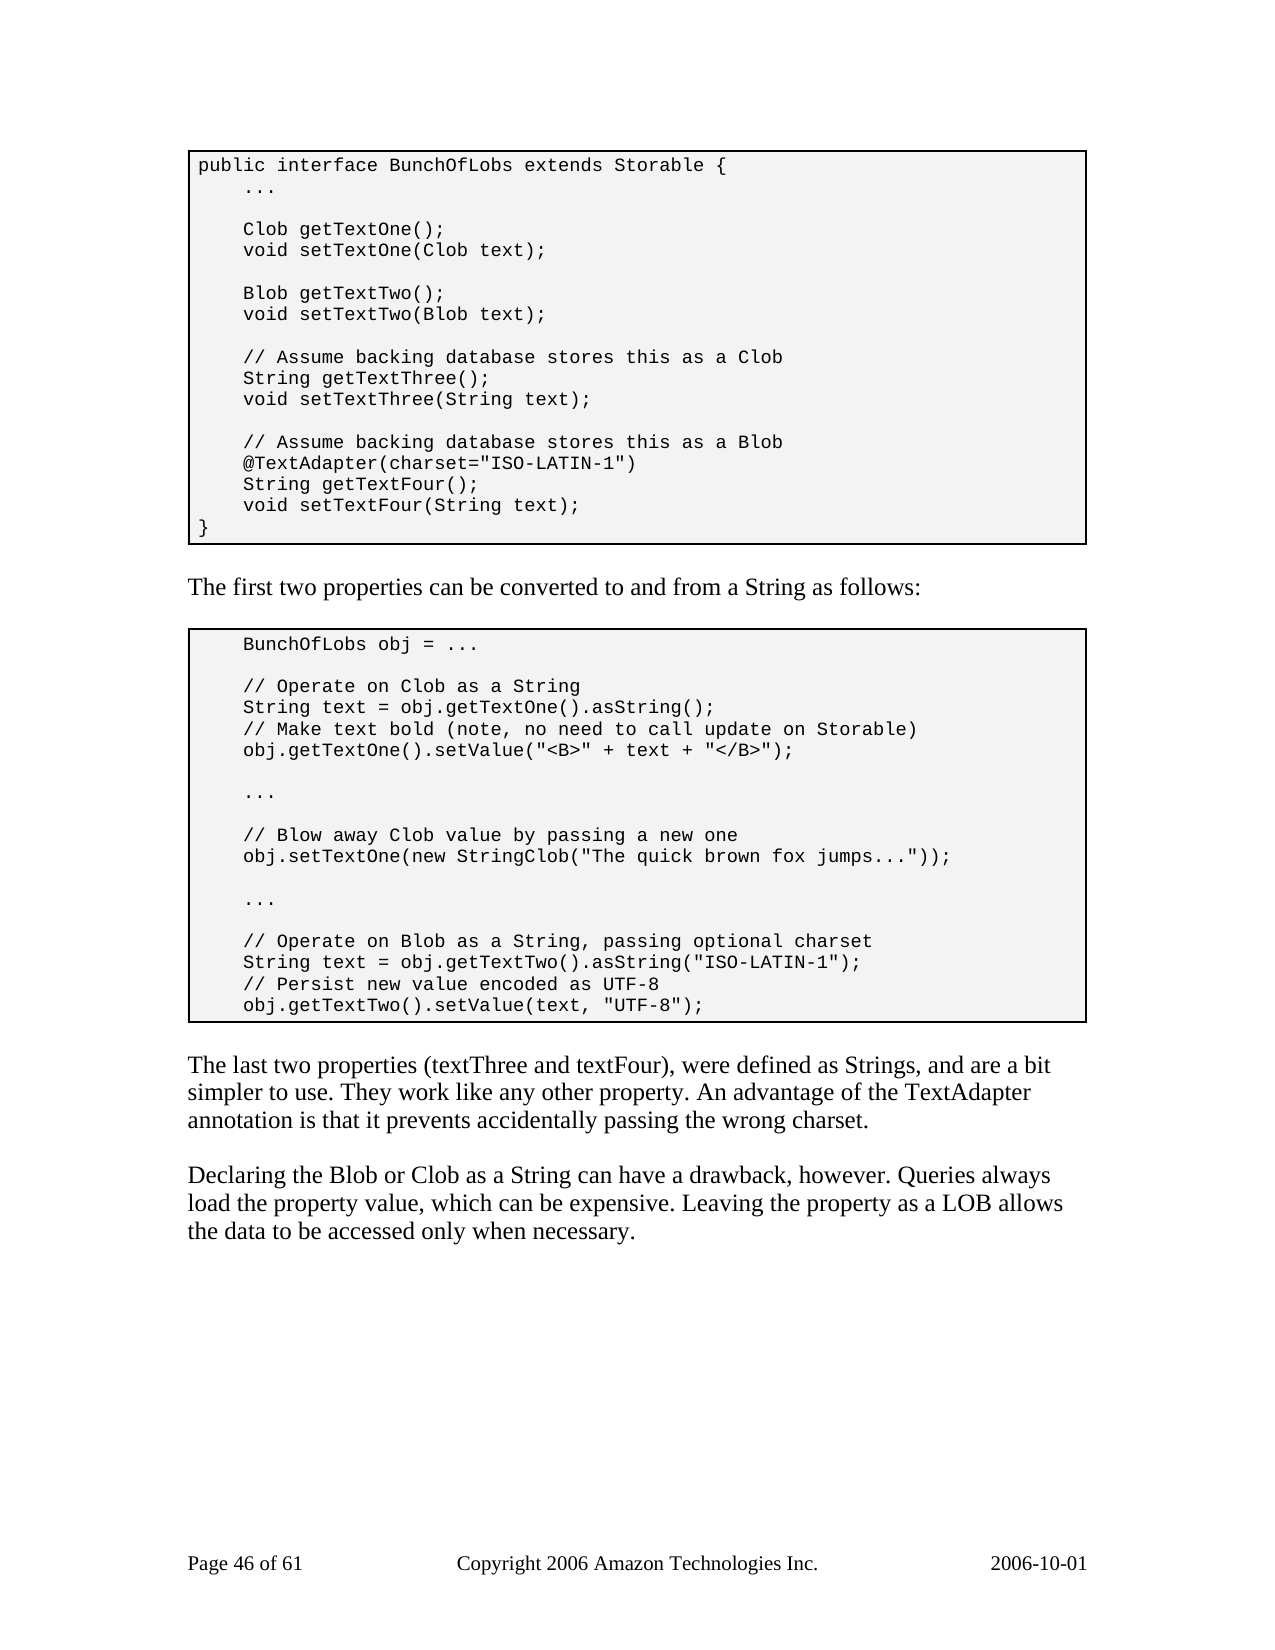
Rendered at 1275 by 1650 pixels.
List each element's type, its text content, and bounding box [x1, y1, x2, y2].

text Declaring the Blob or Clob as a String can have a drawback, however. Queries always load the property value, which can be expensive. Leaving the property as a LOB allows the data to be accessed only when necessary. [187, 1162, 1087, 1245]
text // Assume backing database stores this as a Clob [190, 341, 1085, 362]
text BunchOfLobs obj = ... [190, 630, 1085, 649]
text // Persist new value encoded as UTF-8 [190, 968, 1085, 989]
text String text = obj.getTextOne().asString(); [190, 692, 1085, 713]
text // Operate on Blob as a String, passing optional charset [190, 926, 1085, 947]
text Blob getTextTwo(); [190, 277, 1085, 299]
text void setTextOne(Clob text); [190, 235, 1085, 256]
text obj.setTextOne(new StringClob("The quick brown fox jumps...")); [190, 841, 1085, 862]
text String getTextThree(); [190, 362, 1085, 384]
text String text = obj.getTextTwo().asString("ISO-LATIN-1"); [190, 947, 1085, 968]
text obj.getTextTwo().setValue(text, "UTF-8"); [190, 989, 1085, 1021]
text ... [190, 777, 1085, 798]
text @TextAdapter(charset="ISO-LATIN-1") [190, 447, 1085, 469]
text void setTextTwo(Blob text); [190, 299, 1085, 320]
text String getTextFour(); [190, 469, 1085, 490]
text // Blow away Clob value by passing a new one [190, 819, 1085, 841]
text The last two properties (textThree and textFour), were defined as Strings, and are a bit simpler to use. They work like any other property. An advantage of the TextAdapter annotation is that it prevents accidentally passing the wrong charset. [187, 1051, 1087, 1134]
text // Operate on Clob as a String [190, 671, 1085, 692]
text void setTextFour(String text); [190, 490, 1085, 511]
text void setTextThree(String text); [190, 384, 1085, 405]
text } [190, 511, 1085, 543]
text // Assume backing database stores this as a Blob [190, 426, 1085, 447]
text public interface BunchOfLobs extends Storable { [190, 152, 1085, 171]
text Clob getTextOne(); [190, 214, 1085, 235]
text ... [190, 171, 1085, 192]
text // Make text bold (note, no need to call update on Storable) [190, 713, 1085, 734]
text obj.getTextOne().setValue("<B>" + text + "</B>"); [190, 734, 1085, 756]
text ... [190, 883, 1085, 904]
text The first two properties can be converted to and from a String as follows: [187, 573, 1087, 600]
